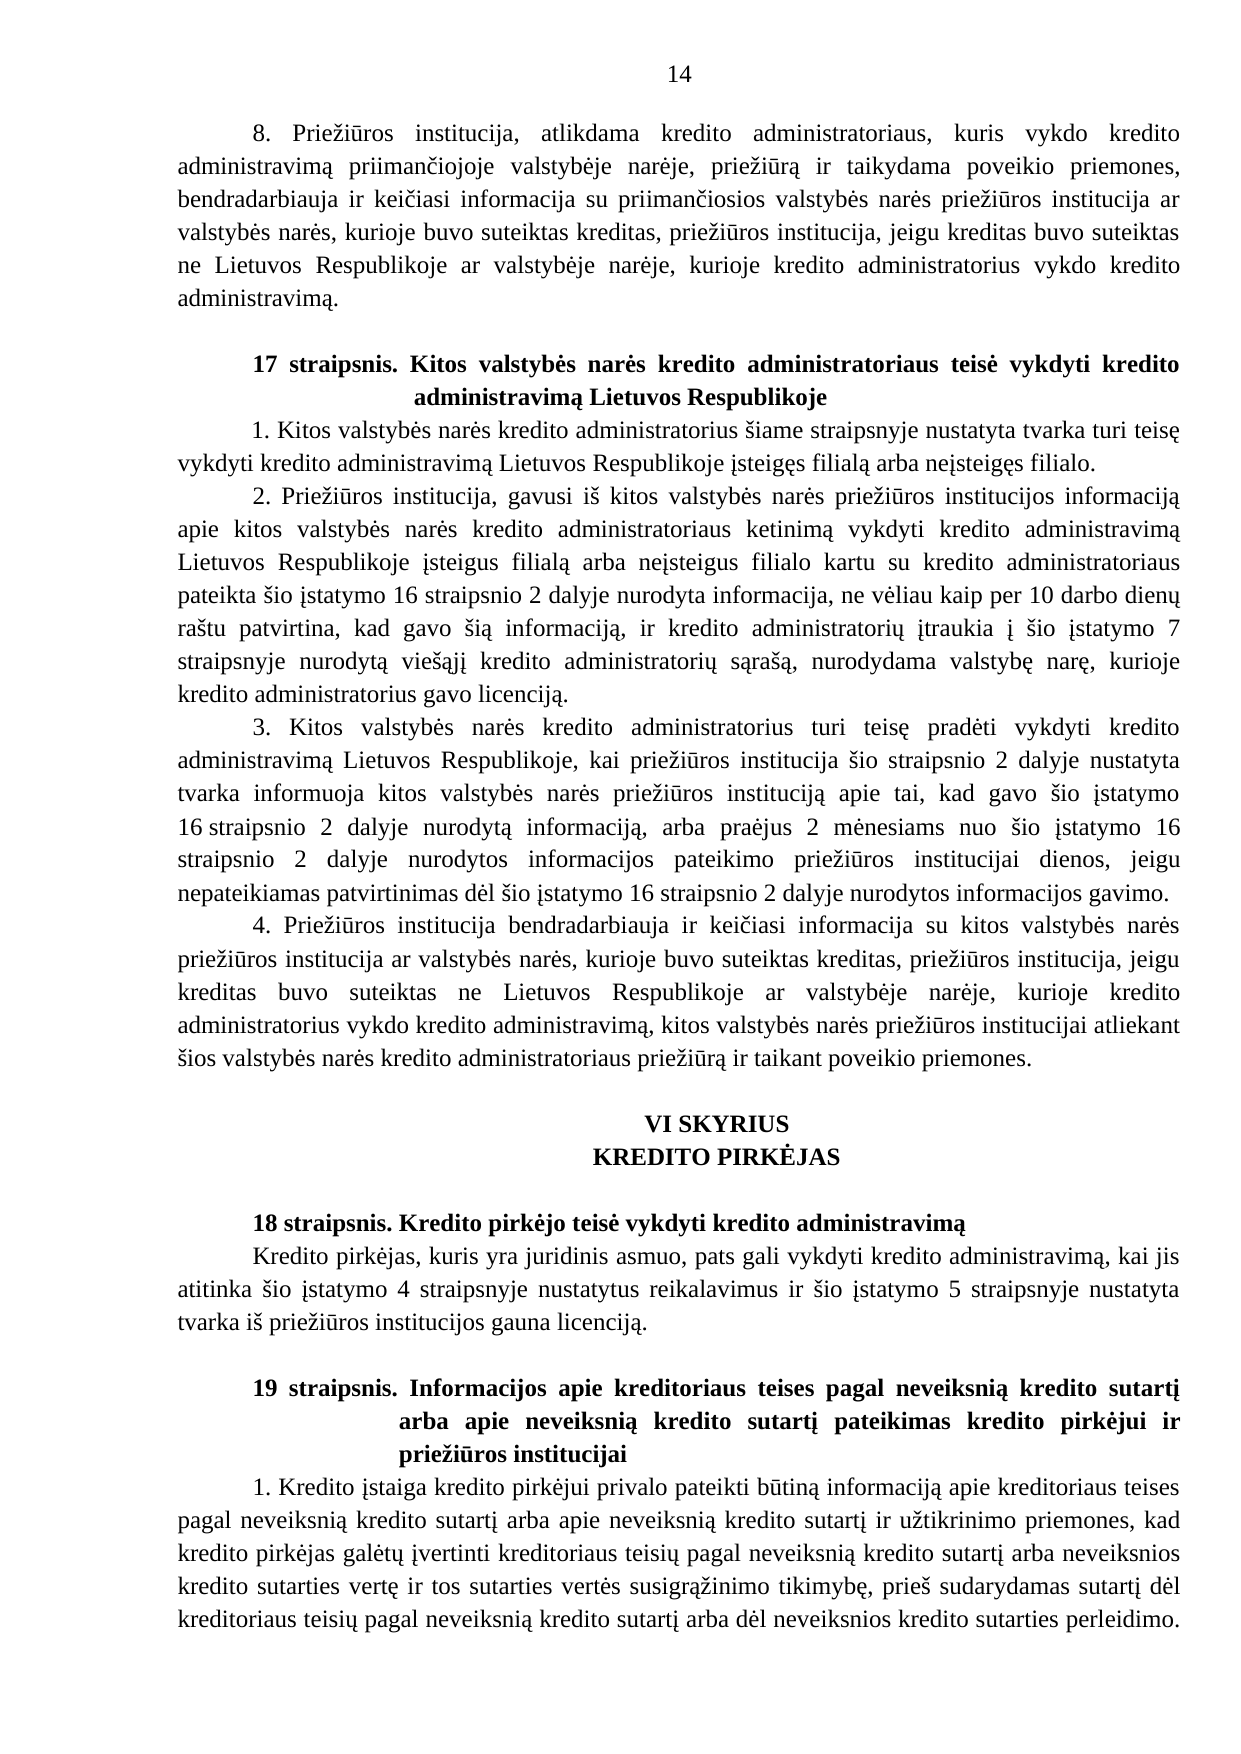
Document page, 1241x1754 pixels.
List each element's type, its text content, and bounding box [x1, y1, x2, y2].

text 3. Kitos valstybės narės kredito administratorius turi teisę pradėti vykdyti kredito administravimą Lietuvos Respublikoje, kai priežiūros institucija šio straipsnio 2 dalyje nustatyta tvarka informuoja kitos valstybės narės priežiūros instituciją apie tai, kad gavo šio įstatymo 16 straipsnio 2 dalyje nurodytą informaciją, arba praėjus 2 mėnesiams nuo šio įstatymo 16 straipsnio 2 dalyje nurodytos informacijos pateikimo priežiūros institucijai dienos, jeigu nepateikiamas patvirtinimas dėl šio įstatymo 16 straipsnio 2 dalyje nurodytos informacijos gavimo. [177, 712, 1181, 906]
text 19 straipsnis. Informacijos apie kreditoriaus teises pagal neveiksnią kredito sutartį arba apie neveiksnią kredito sutartį pateikimas kredito pirkėjui ir priežiūros institucijai [252, 1373, 1181, 1468]
text Kredito pirkėjas, kuris yra juridinis asmuo, pats gali vykdyti kredito administravimą, kai jis atitinka šio įstatymo 4 straipsnyje nustatytus reikalavimus ir šio įstatymo 5 straipsnyje nustatyta tvarka iš priežiūros institucijos gauna licenciją. [177, 1241, 1181, 1336]
text 1. Kitos valstybės narės kredito administratorius šiame straipsnyje nustatyta tvarka turi teisę vykdyti kredito administravimą Lietuvos Respublikoje įsteigęs filialą arba neįsteigęs filialo. [177, 415, 1181, 477]
text 1. Kredito įstaiga kredito pirkėjui privalo pateikti būtiną informaciją apie kreditoriaus teises pagal neveiksnią kredito sutartį arba apie neveiksnią kredito sutartį ir užtikrinimo priemones, kad kredito pirkėjas galėtų įvertinti kreditoriaus teisių pagal neveiksnią kredito sutartį arba neveiksnios kredito sutarties vertę ir tos sutarties vertės susigrąžinimo tikimybę, prieš sudarydamas sutartį dėl kreditoriaus teisių pagal neveiksnią kredito sutartį arba dėl neveiksnios kredito sutarties perleidimo. [177, 1472, 1181, 1633]
text 18 straipsnis. Kredito pirkėjo teisė vykdyti kredito administravimą [177, 1208, 1181, 1237]
text 2. Priežiūros institucija, gavusi iš kitos valstybės narės priežiūros institucijos informaciją apie kitos valstybės narės kredito administratoriaus ketinimą vykdyti kredito administravimą Lietuvos Respublikoje įsteigus filialą arba neįsteigus filialo kartu su kredito administratoriaus pateikta šio įstatymo 16 straipsnio 2 dalyje nurodyta informacija, ne vėliau kaip per 10 darbo dienų raštu patvirtina, kad gavo šią informaciją, ir kredito administratorių įtraukia į šio įstatymo 7 straipsnyje nurodytą viešąjį kredito administratorių sąrašą, nurodydama valstybę narę, kurioje kredito administratorius gavo licenciją. [177, 481, 1181, 708]
text VI SKYRIUS [177, 1109, 1181, 1137]
text 8. Priežiūros institucija, atlikdama kredito administratoriaus, kuris vykdo kredito administravimą priimančiojoje valstybėje narėje, priežiūrą ir taikydama poveikio priemones, bendradarbiauja ir keičiasi informacija su priimančiosios valstybės narės priežiūros institucija ar valstybės narės, kurioje buvo suteiktas kreditas, priežiūros institucija, jeigu kreditas buvo suteiktas ne Lietuvos Respublikoje ar valstybėje narėje, kurioje kredito administratorius vykdo kredito administravimą. [177, 118, 1181, 312]
text KREDITO PIRKĖJAS [177, 1142, 1181, 1171]
text 17 straipsnis. Kitos valstybės narės kredito administratoriaus teisė vykdyti kredito administravimą Lietuvos Respublikoje [252, 349, 1181, 411]
text 4. Priežiūros institucija bendradarbiauja ir keičiasi informacija su kitos valstybės narės priežiūros institucija ar valstybės narės, kurioje buvo suteiktas kreditas, priežiūros institucija, jeigu kreditas buvo suteiktas ne Lietuvos Respublikoje ar valstybėje narėje, kurioje kredito administratorius vykdo kredito administravimą, kitos valstybės narės priežiūros institucijai atliekant šios valstybės narės kredito administratoriaus priežiūrą ir taikant poveikio priemones. [177, 911, 1181, 1071]
